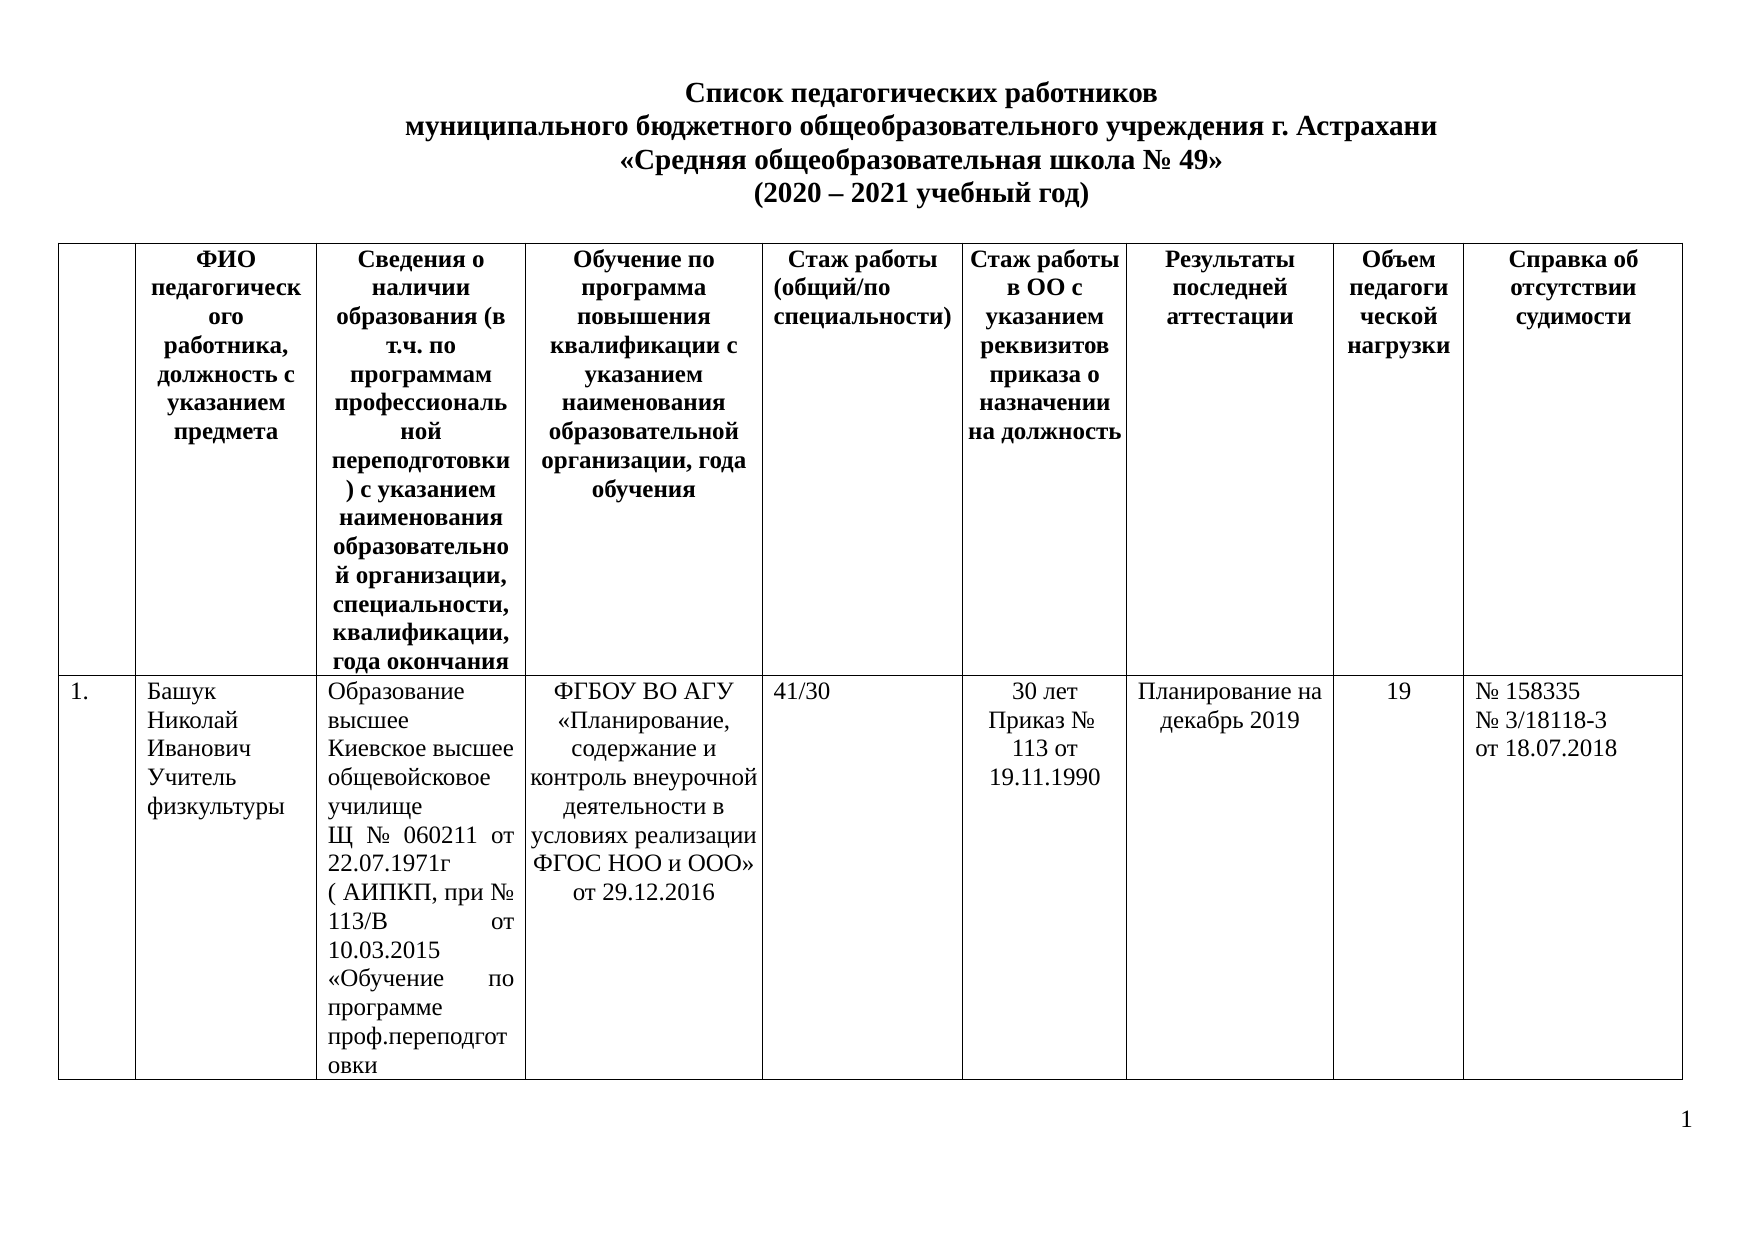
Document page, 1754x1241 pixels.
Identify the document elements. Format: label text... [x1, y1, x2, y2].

table_cell Образование высшее Киевское высшее общевойсковое училище Щ № 060211 от 22.07.1971г ( АИПКП, при № 113/В от 10.03.2015 «Обучение по программе проф.переподготовки [317, 676, 525, 1078]
table_cell Башук Николай Иванович Учитель физкультуры [136, 676, 316, 1078]
table_header Стаж работы в ОО с указанием реквизитов приказа о назначении на должность [963, 244, 1126, 675]
text «Средняя общеобразовательная школа № 49» [148, 142, 1695, 176]
table_header Результаты последней аттестации [1127, 244, 1333, 675]
text муниципального бюджетного общеобразовательного учреждения г. Астрахани [148, 108, 1695, 142]
text Список педагогических работников [148, 75, 1695, 108]
table_header [59, 244, 135, 675]
table_header ФИО педагогического работника, должность с указанием предмета [136, 244, 316, 675]
table_cell 19 [1334, 676, 1463, 1078]
table_header Объем педагогической нагрузки [1334, 244, 1463, 675]
table_cell 30 лет Приказ № 113 от 19.11.1990 [963, 676, 1126, 1078]
table_cell [59, 676, 135, 1078]
table_header Стаж работы (общий/по специальности) [763, 244, 962, 675]
table_cell ФГБОУ ВО АГУ «Планирование, содержание и контроль внеурочной деятельности в условиях реализации ФГОС НОО и ООО» от 29.12.2016 [526, 676, 762, 1078]
table_header Справка об отсутствии судимости [1464, 244, 1682, 675]
table_cell № 158335 № 3/18118-3 от 18.07.2018 [1464, 676, 1682, 1078]
table_header Обучение по программа повышения квалификации с указанием наименования образовательной организации, года обучения [526, 244, 762, 675]
text (2020 – 2021 учебный год) [148, 176, 1695, 209]
table_cell 41/30 [763, 676, 962, 1078]
table_cell Планирование на декабрь 2019 [1127, 676, 1333, 1078]
table_header Сведения о наличии образования (в т.ч. по программам профессиональной переподготовки) с указанием наименования образовательной организации, специальности, квалификации, года окончания [317, 244, 525, 675]
